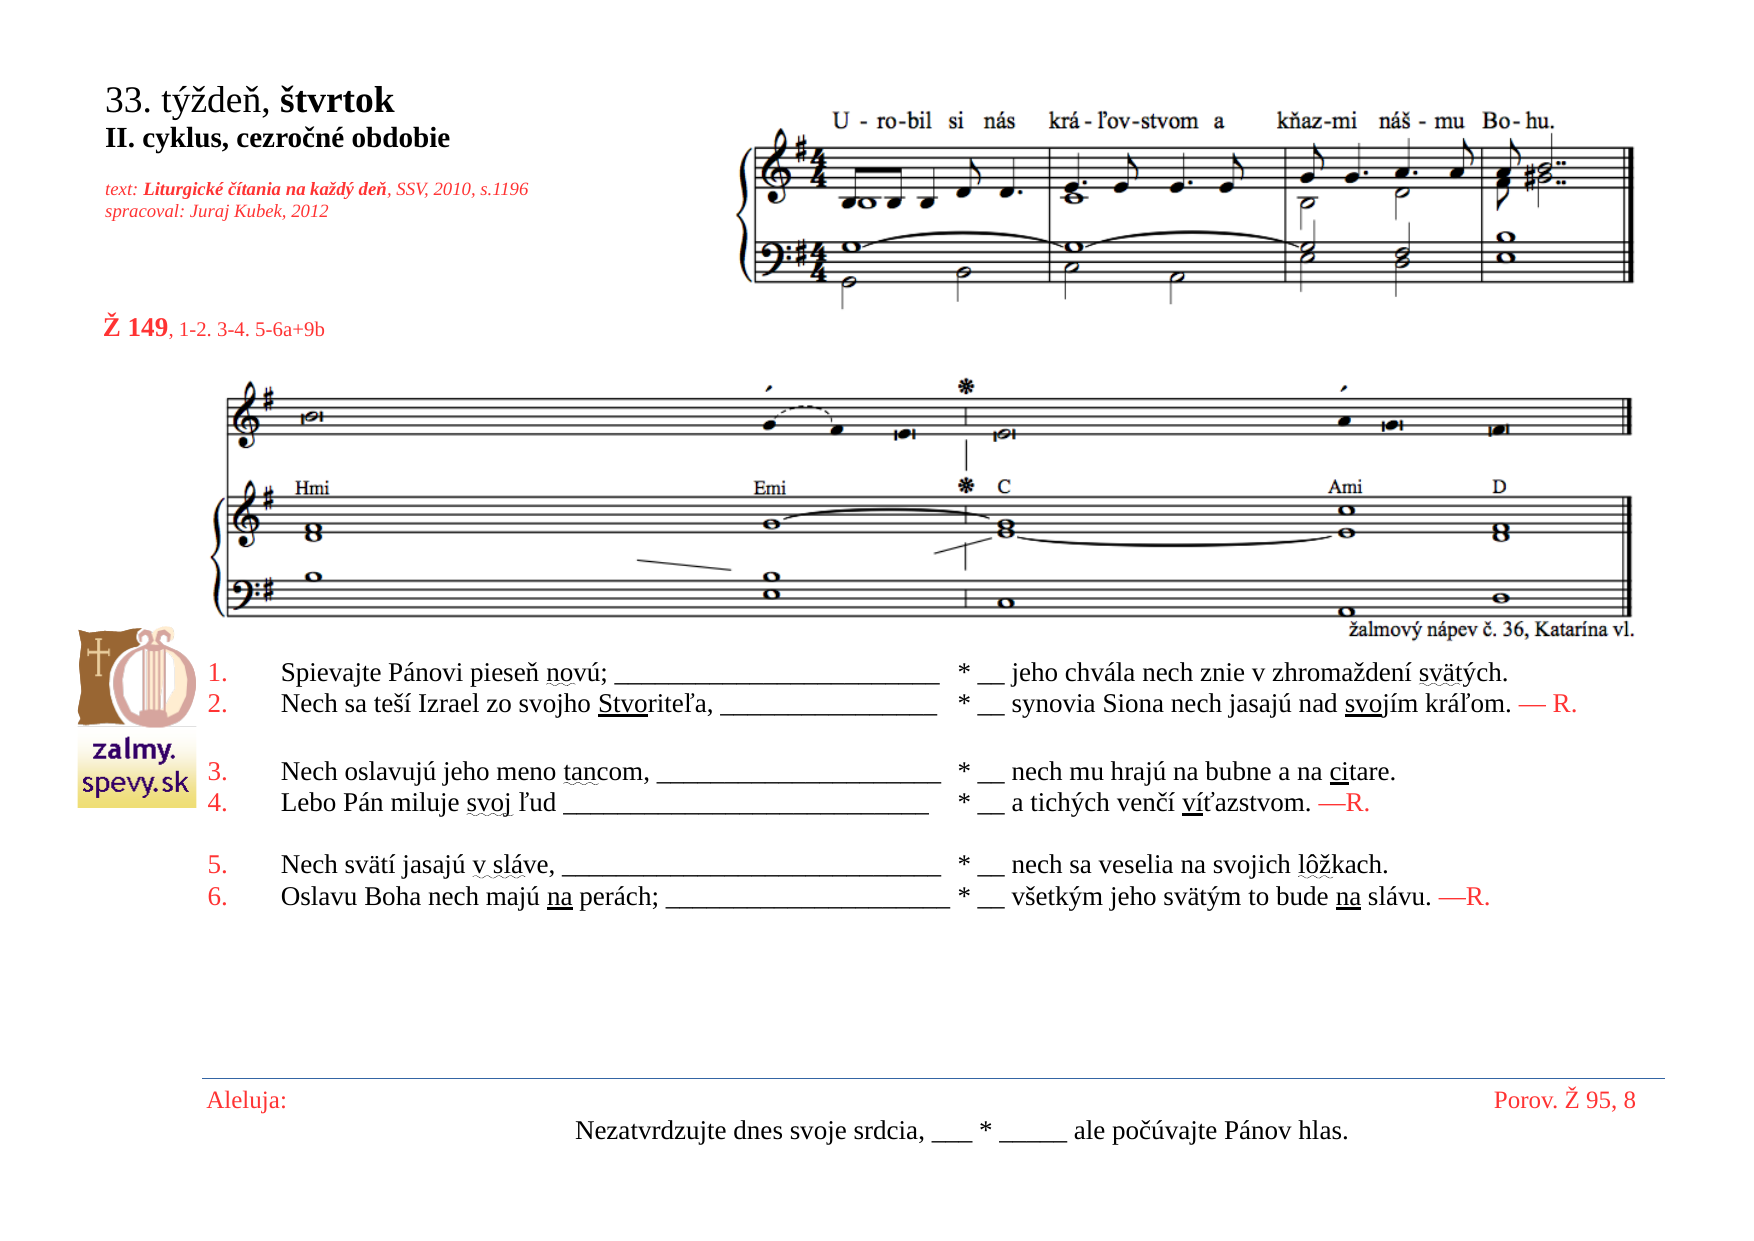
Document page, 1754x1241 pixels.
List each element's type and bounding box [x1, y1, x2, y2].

picture [77, 373, 1641, 808]
picture [733, 103, 1638, 314]
